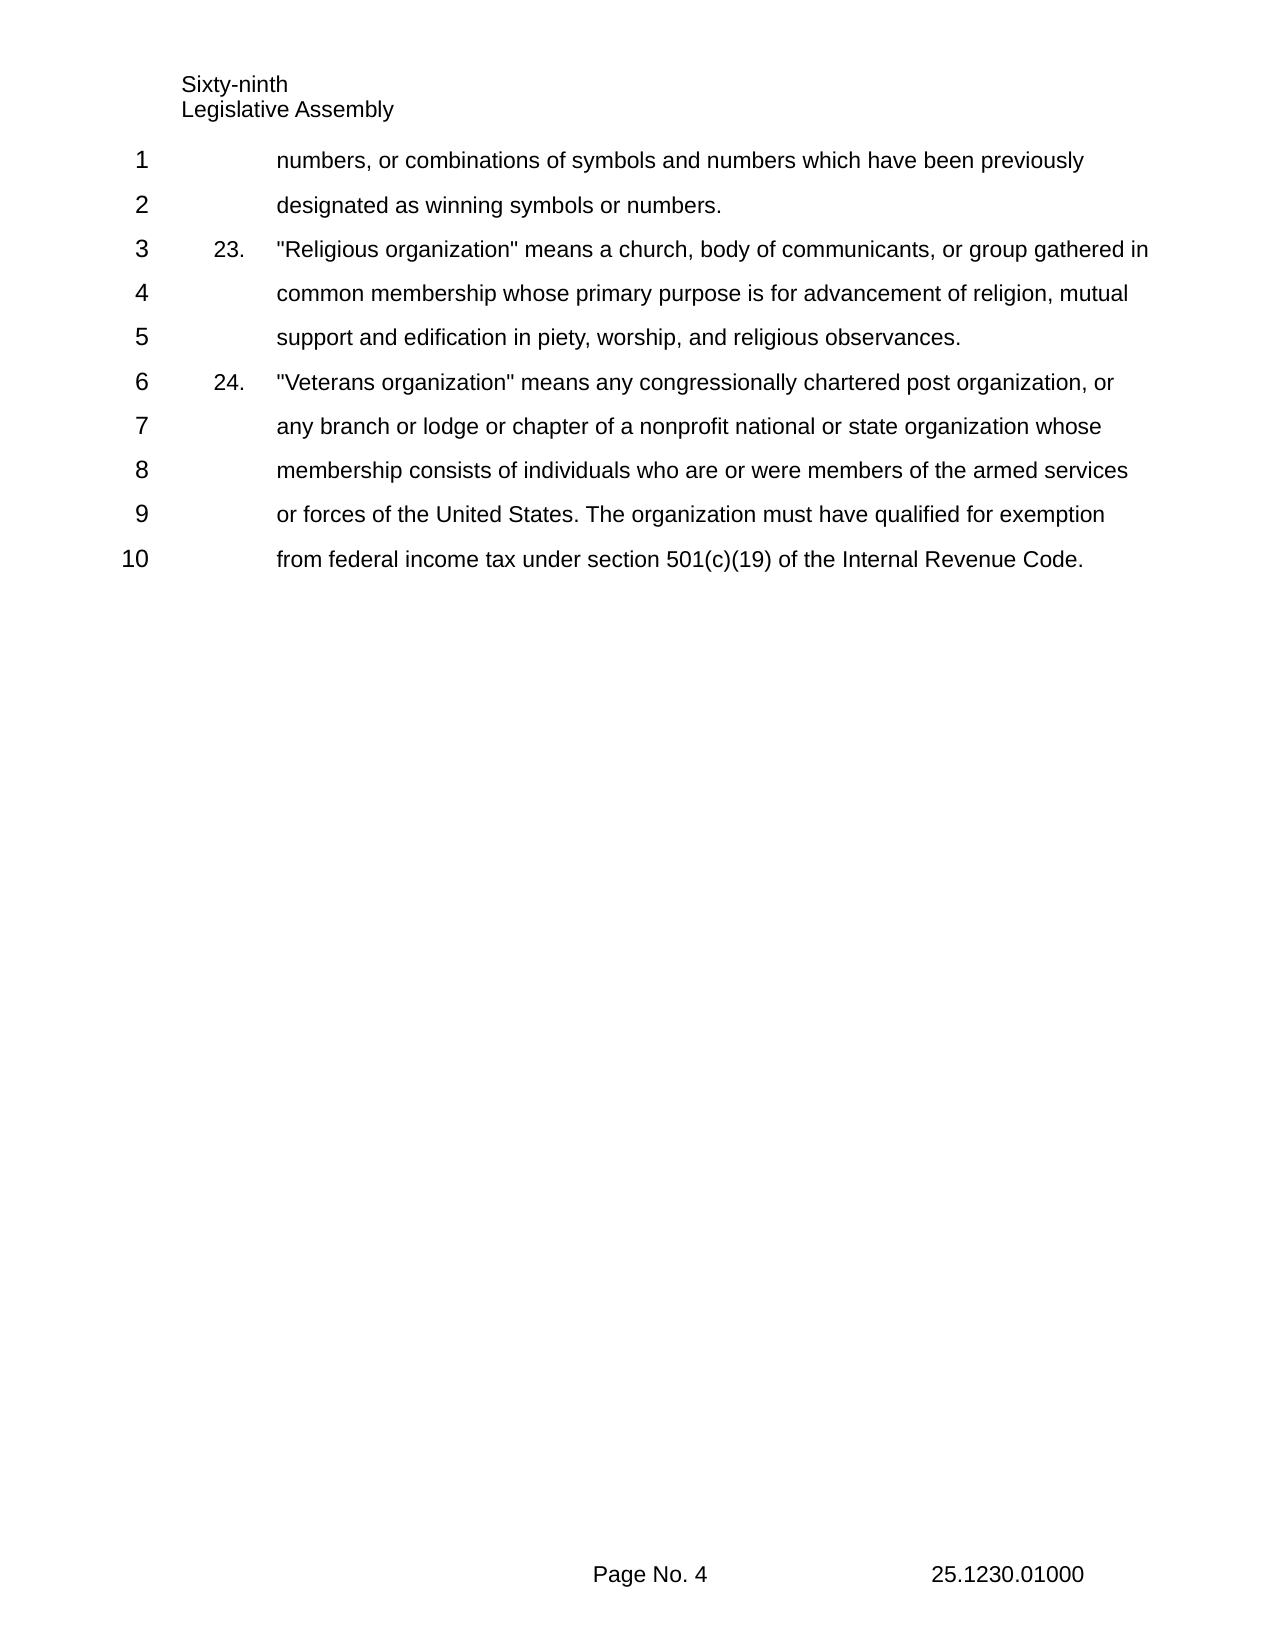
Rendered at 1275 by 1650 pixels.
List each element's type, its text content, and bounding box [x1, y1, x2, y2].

text numbers, or combinations of symbols and numbers which have been previously designated as winning symbols or numbers. [181, 133, 1154, 222]
text 23. "Religious organization" means a church, body of communicants, or group gathered in common membership whose primary purpose is for advancement of religion, mutual support and edification in piety, worship, and religious observances. [181, 222, 1154, 355]
text 24. "Veterans organization" means any congressionally chartered post organization, or any branch or lodge or chapter of a nonprofit national or state organization whose membership consists of individuals who are or were members of the armed services or forces of the United States. The organization must have qualified for exemption from federal income tax under section 501(c)(19) of the Internal Revenue Code. [181, 355, 1154, 576]
